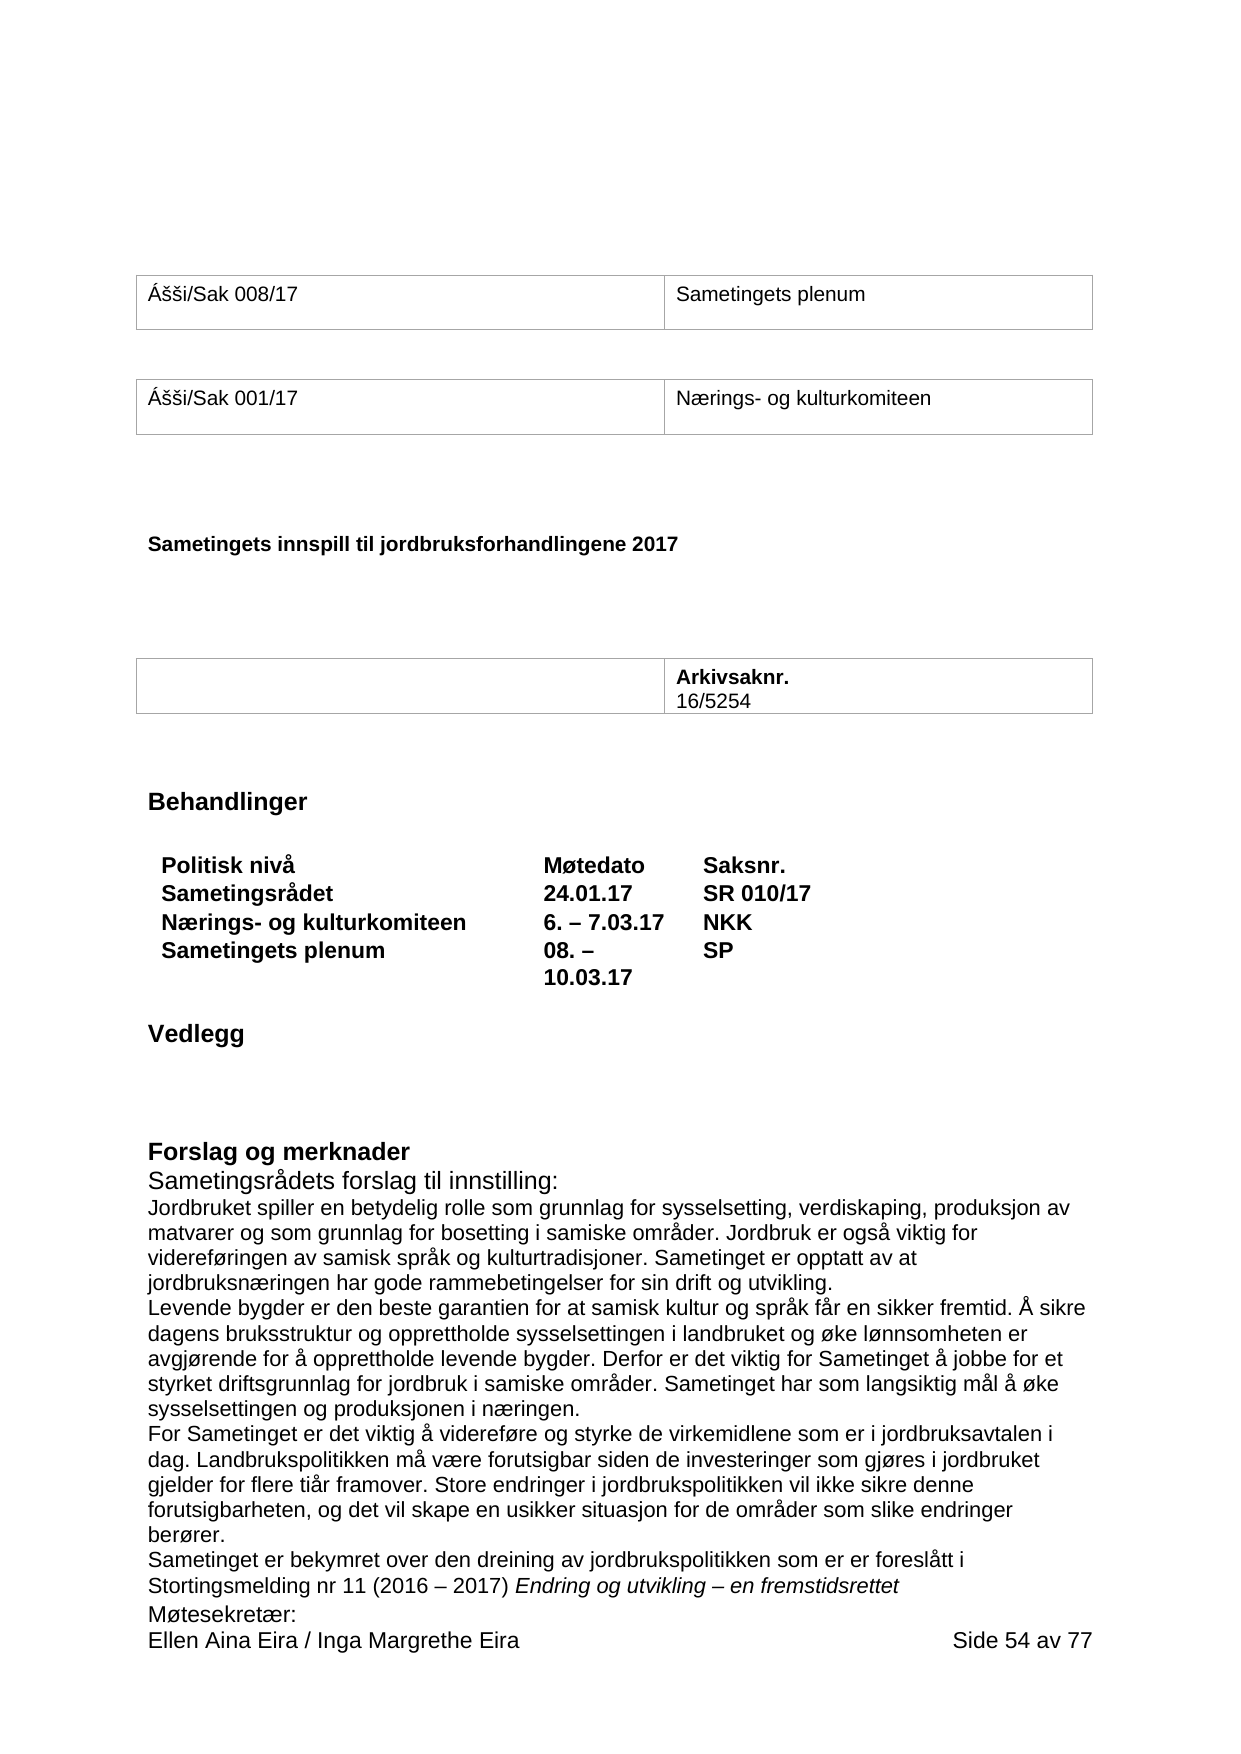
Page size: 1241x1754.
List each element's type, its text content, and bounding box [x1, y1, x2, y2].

table_cell [665, 714, 1093, 738]
table_cell SP [689, 936, 1056, 991]
table_header [137, 659, 664, 713]
table_cell 6. – 7.03.17 [530, 908, 689, 936]
table_header Forslag og merknader Sametingsrådets forslag til innstilling: Jordbruket spiller en betydelig rolle som grunnlag for sysselsetting, verdiskaping, produksjon av matvarer og som grunnlag for bosetting i samiske områder. Jordbruk er også viktig for videreføringen av samisk språk og kulturtradisjoner. Sametinget er opptatt av at jordbruksnæringen har gode rammebetingelser for sin drift og utvikling. Levende bygder er den beste garantien for at samisk kultur og språk får en sikker fremtid. Å sikre dagens bruksstruktur og opprettholde sysselsettingen i landbruket og øke lønnsomheten er avgjørende for å opprettholde levende bygder. Derfor er det viktig for Sametinget å jobbe for et styrket driftsgrunnlag for jordbruk i samiske områder. Sametinget har som langsiktig mål å øke sysselsettingen og produksjonen i næringen. For Sametinget er det viktig å videreføre og styrke de virkemidlene som er i jordbruksavtalen i dag. Landbrukspolitikken må være forutsigbar siden de investeringer som gjøres i jordbruket gjelder for flere tiår framover. Store endringer i jordbrukspolitikken vil ikke sikre denne forutsigbarheten, og det vil skape en usikker situasjon for de områder som slike endringer berører. Sametinget er bekymret over den dreining av jordbrukspolitikken som er er foreslått i Stortingsmelding nr 11 (2016 – 2017) Endring og utvikling – en fremstidsrettet [136, 1137, 1104, 1598]
table_header [148, 1083, 998, 1109]
table_header Ášši/Sak 008/17 [137, 276, 664, 329]
table_cell NKK [689, 908, 1056, 936]
table_cell Nærings- og kulturkomiteen [148, 908, 530, 936]
table_cell Sametingets plenum [148, 936, 530, 991]
table_header Ášši/Sak 001/17 [137, 380, 664, 434]
table_header Møtedato [530, 851, 689, 879]
table_header Arkivsaknr. 16/5254 [665, 659, 1092, 713]
table_header Saksnr. [689, 851, 1056, 879]
table_cell Sametingsrådet [148, 879, 530, 908]
table_cell 24.01.17 [530, 879, 689, 908]
text Sametingets innspill til jordbruksforhandlingene 2017 [148, 531, 1093, 555]
table_header Politisk nivå [148, 851, 530, 879]
table_cell 08. – 10.03.17 [530, 936, 689, 991]
table_header Behandlinger Vedlegg [136, 786, 1067, 1109]
table_header Nærings- og kulturkomiteen [665, 380, 1092, 434]
table_cell SR 010/17 [689, 879, 1056, 908]
table_cell [136, 714, 664, 738]
table_header Sametingets plenum [665, 276, 1092, 329]
